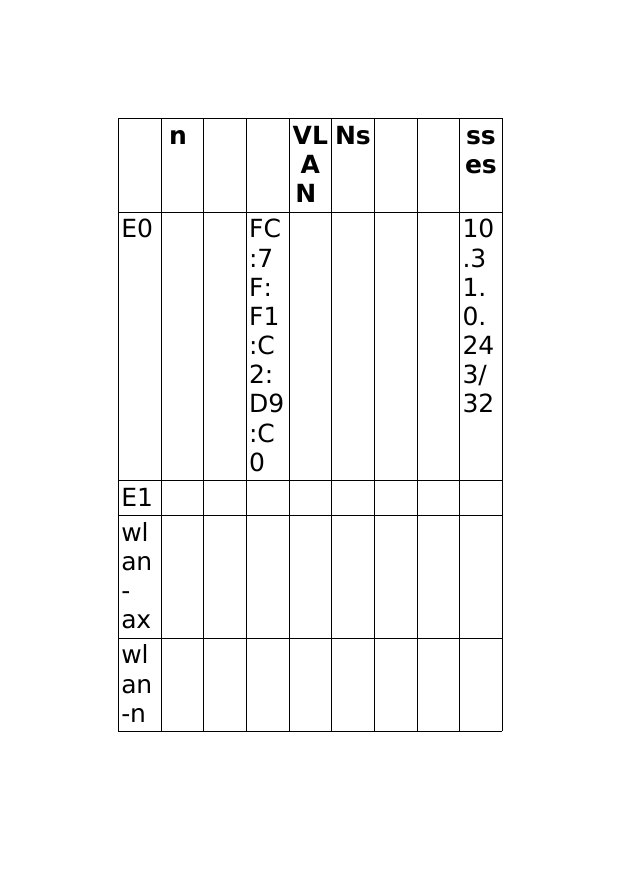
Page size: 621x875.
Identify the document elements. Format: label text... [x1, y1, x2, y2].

table_cell [290, 639, 331, 731]
table_cell [290, 481, 331, 515]
table_cell [375, 481, 417, 515]
table_cell [460, 516, 502, 638]
table_cell [418, 516, 459, 638]
table_cell wlan-ax [119, 516, 161, 638]
table_header [418, 119, 459, 212]
table_cell [162, 481, 203, 515]
table_cell [162, 516, 203, 638]
table_header sses [460, 119, 502, 212]
table_cell [332, 213, 374, 480]
table_header [204, 119, 246, 212]
table_cell [460, 639, 502, 731]
table_cell E0 [119, 213, 161, 480]
table_cell [204, 481, 246, 515]
table_cell [162, 213, 203, 480]
table_cell [418, 213, 459, 480]
table_header n [162, 119, 203, 212]
table_cell [204, 639, 246, 731]
table_header [375, 119, 417, 212]
table_cell [375, 213, 417, 480]
table_cell wlan-n [119, 639, 161, 731]
table_cell [375, 639, 417, 731]
table_cell [204, 213, 246, 480]
table_cell [290, 516, 331, 638]
table_cell [460, 481, 502, 515]
table_cell [418, 639, 459, 731]
table_header VLAN [290, 119, 331, 212]
table_header [247, 119, 289, 212]
table_cell [418, 481, 459, 515]
table_cell [375, 516, 417, 638]
table_cell [247, 516, 289, 638]
table_cell [332, 516, 374, 638]
table_cell 10.31.0.243/32 [460, 213, 502, 480]
table_cell [162, 639, 203, 731]
table_cell FC:7F:F1:C2:D9:C0 [247, 213, 289, 480]
table_header [119, 119, 161, 212]
table_cell [247, 639, 289, 731]
table_cell [290, 213, 331, 480]
table_cell E1 [119, 481, 161, 515]
table_header Ns [332, 119, 374, 212]
table_cell [247, 481, 289, 515]
table_cell [332, 639, 374, 731]
table_cell [332, 481, 374, 515]
table_cell [204, 516, 246, 638]
